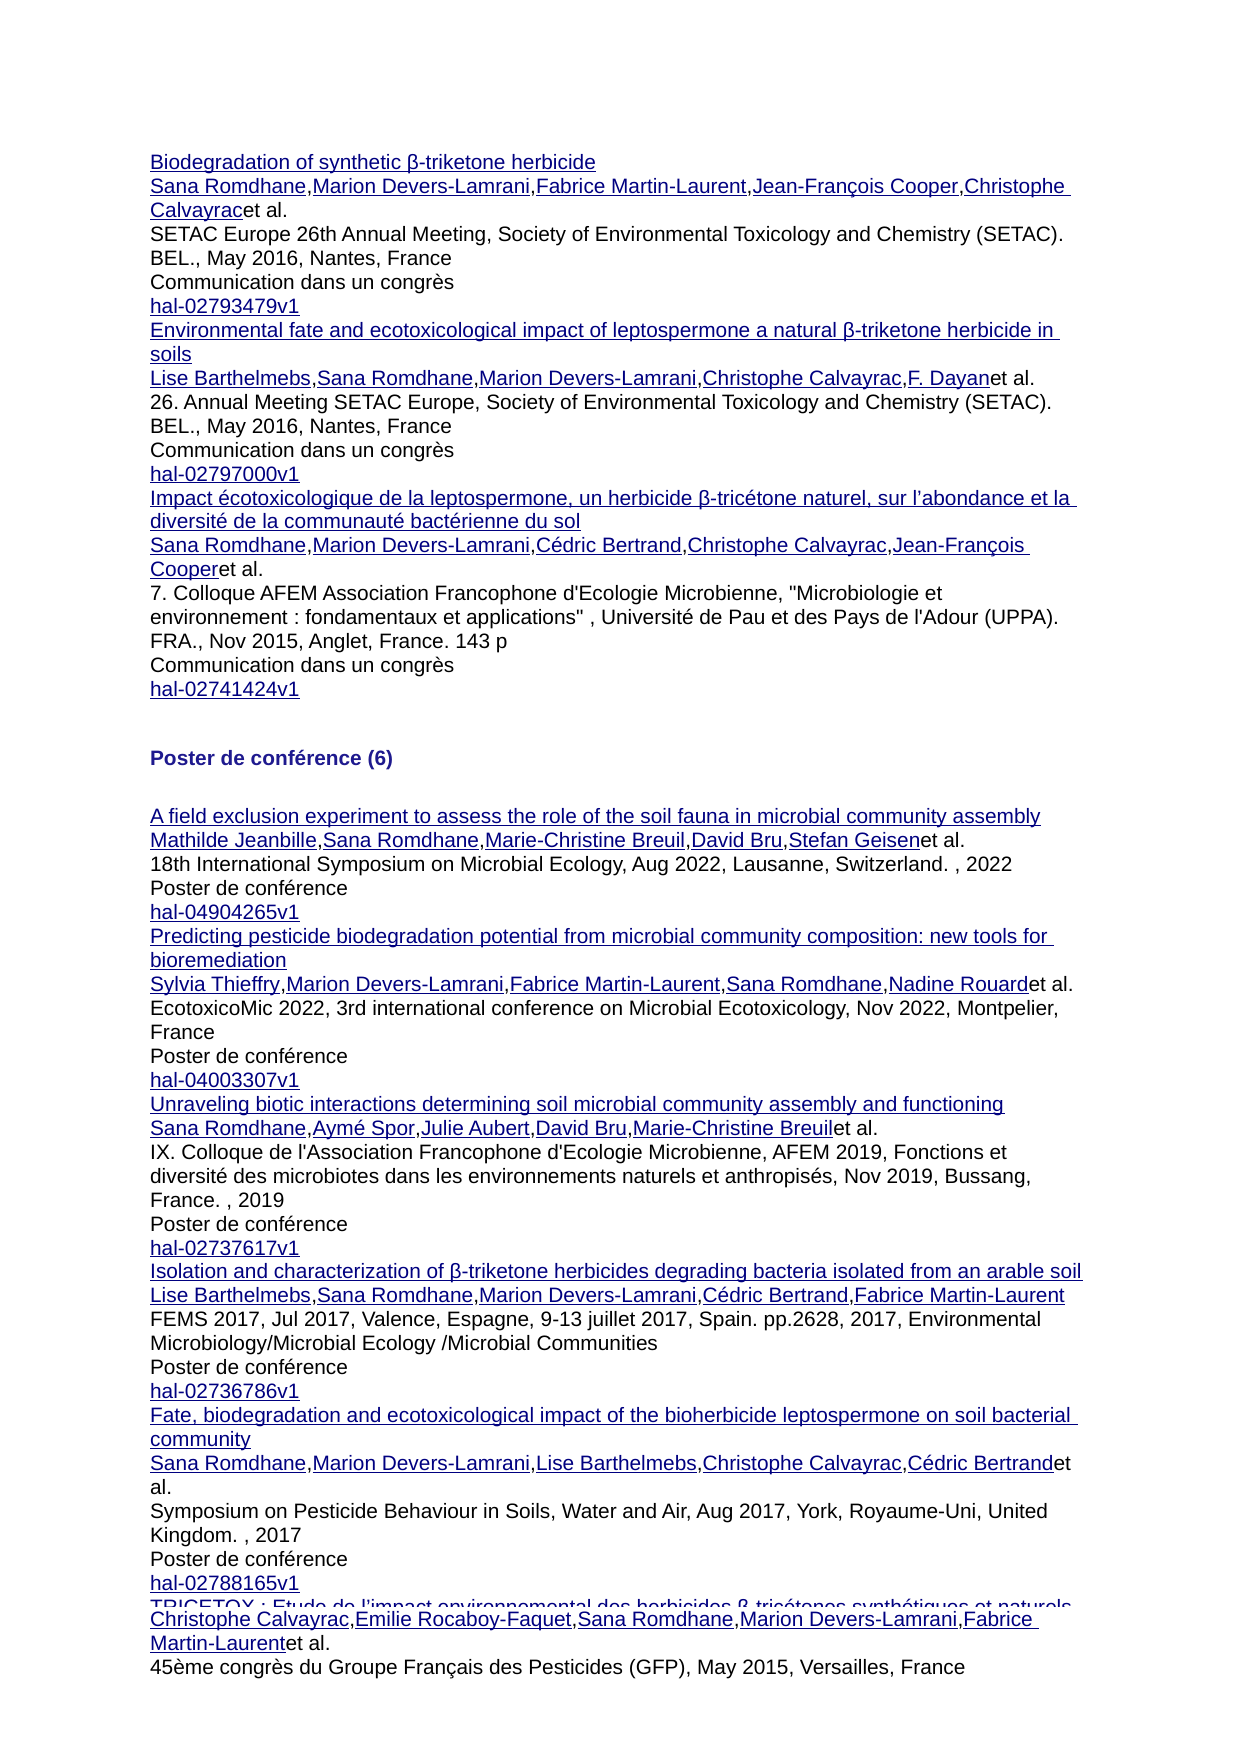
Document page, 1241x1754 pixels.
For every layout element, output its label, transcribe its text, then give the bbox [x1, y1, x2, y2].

table_cell TRICETOX : Etude de l’impact environnemental des herbicides β-tricétones synthétiques et naturels Christophe Calvayrac,Emilie Rocaboy-Faquet,Sana Romdhane,Marion Devers-Lamrani,Fabrice Martin-Laurentet al. 45ème congrès du Groupe Français des Pesticides (GFP), May 2015, Versailles, France [150, 1595, 1090, 1679]
table_cell Biodegradation of synthetic β-triketone herbicide Sana Romdhane,Marion Devers-Lamrani,Fabrice Martin-Laurent,Jean-François Cooper,Christophe Calvayracet al. SETAC Europe 26th Annual Meeting, Society of Environmental Toxicology and Chemistry (SETAC). BEL., May 2016, Nantes, France Communication dans un congrès hal-02793479v1 [150, 150, 1090, 318]
table_cell Isolation and characterization of β-triketone herbicides degrading bacteria isolated from an arable soil Lise Barthelmebs,Sana Romdhane,Marion Devers-Lamrani,Cédric Bertrand,Fabrice Martin-Laurent FEMS 2017, Jul 2017, Valence, Espagne, 9-13 juillet 2017, Spain. pp.2628, 2017, Environmental Microbiology/Microbial Ecology /Microbial Communities Poster de conférence hal-02736786v1 [150, 1259, 1090, 1403]
table_cell Predicting pesticide biodegradation potential from microbial community composition: new tools for bioremediation Sylvia Thieffry,Marion Devers-Lamrani,Fabrice Martin-Laurent,Sana Romdhane,Nadine Rouardet al. EcotoxicoMic 2022, 3rd international conference on Microbial Ecotoxicology, Nov 2022, Montpelier, France Poster de conférence hal-04003307v1 [150, 924, 1090, 1092]
table_header A field exclusion experiment to assess the role of the soil fauna in microbial community assembly Mathilde Jeanbille,Sana Romdhane,Marie-Christine Breuil,David Bru,Stefan Geisenet al. 18th International Symposium on Microbial Ecology, Aug 2022, Lausanne, Switzerland. , 2022 Poster de conférence hal-04904265v1 [150, 804, 1090, 924]
table_cell Fate, biodegradation and ecotoxicological impact of the bioherbicide leptospermone on soil bacterial community Sana Romdhane,Marion Devers-Lamrani,Lise Barthelmebs,Christophe Calvayrac,Cédric Bertrandet al. Symposium on Pesticide Behaviour in Soils, Water and Air, Aug 2017, York, Royaume-Uni, United Kingdom. , 2017 Poster de conférence hal-02788165v1 [150, 1403, 1090, 1595]
table_cell Impact écotoxicologique de la leptospermone, un herbicide β-tricétone naturel, sur l’abondance et la diversité de la communauté bactérienne du sol Sana Romdhane,Marion Devers-Lamrani,Cédric Bertrand,Christophe Calvayrac,Jean-François Cooperet al. 7. Colloque AFEM Association Francophone d'Ecologie Microbienne, "Microbiologie et environnement : fondamentaux et applications" , Université de Pau et des Pays de l'Adour (UPPA). FRA., Nov 2015, Anglet, France. 143 p Communication dans un congrès hal-02741424v1 [150, 485, 1090, 701]
subtitle Poster de conférence (6) [150, 746, 1090, 770]
table_cell Unraveling biotic interactions determining soil microbial community assembly and functioning Sana Romdhane,Aymé Spor,Julie Aubert,David Bru,Marie-Christine Breuilet al. IX. Colloque de l'Association Francophone d'Ecologie Microbienne, AFEM 2019, Fonctions et diversité des microbiotes dans les environnements naturels et anthropisés, Nov 2019, Bussang, France. , 2019 Poster de conférence hal-02737617v1 [150, 1092, 1090, 1259]
table_cell Environmental fate and ecotoxicological impact of leptospermone a natural β-triketone herbicide in soils Lise Barthelmebs,Sana Romdhane,Marion Devers-Lamrani,Christophe Calvayrac,F. Dayanet al. 26. Annual Meeting SETAC Europe, Society of Environmental Toxicology and Chemistry (SETAC). BEL., May 2016, Nantes, France Communication dans un congrès hal-02797000v1 [150, 318, 1090, 485]
